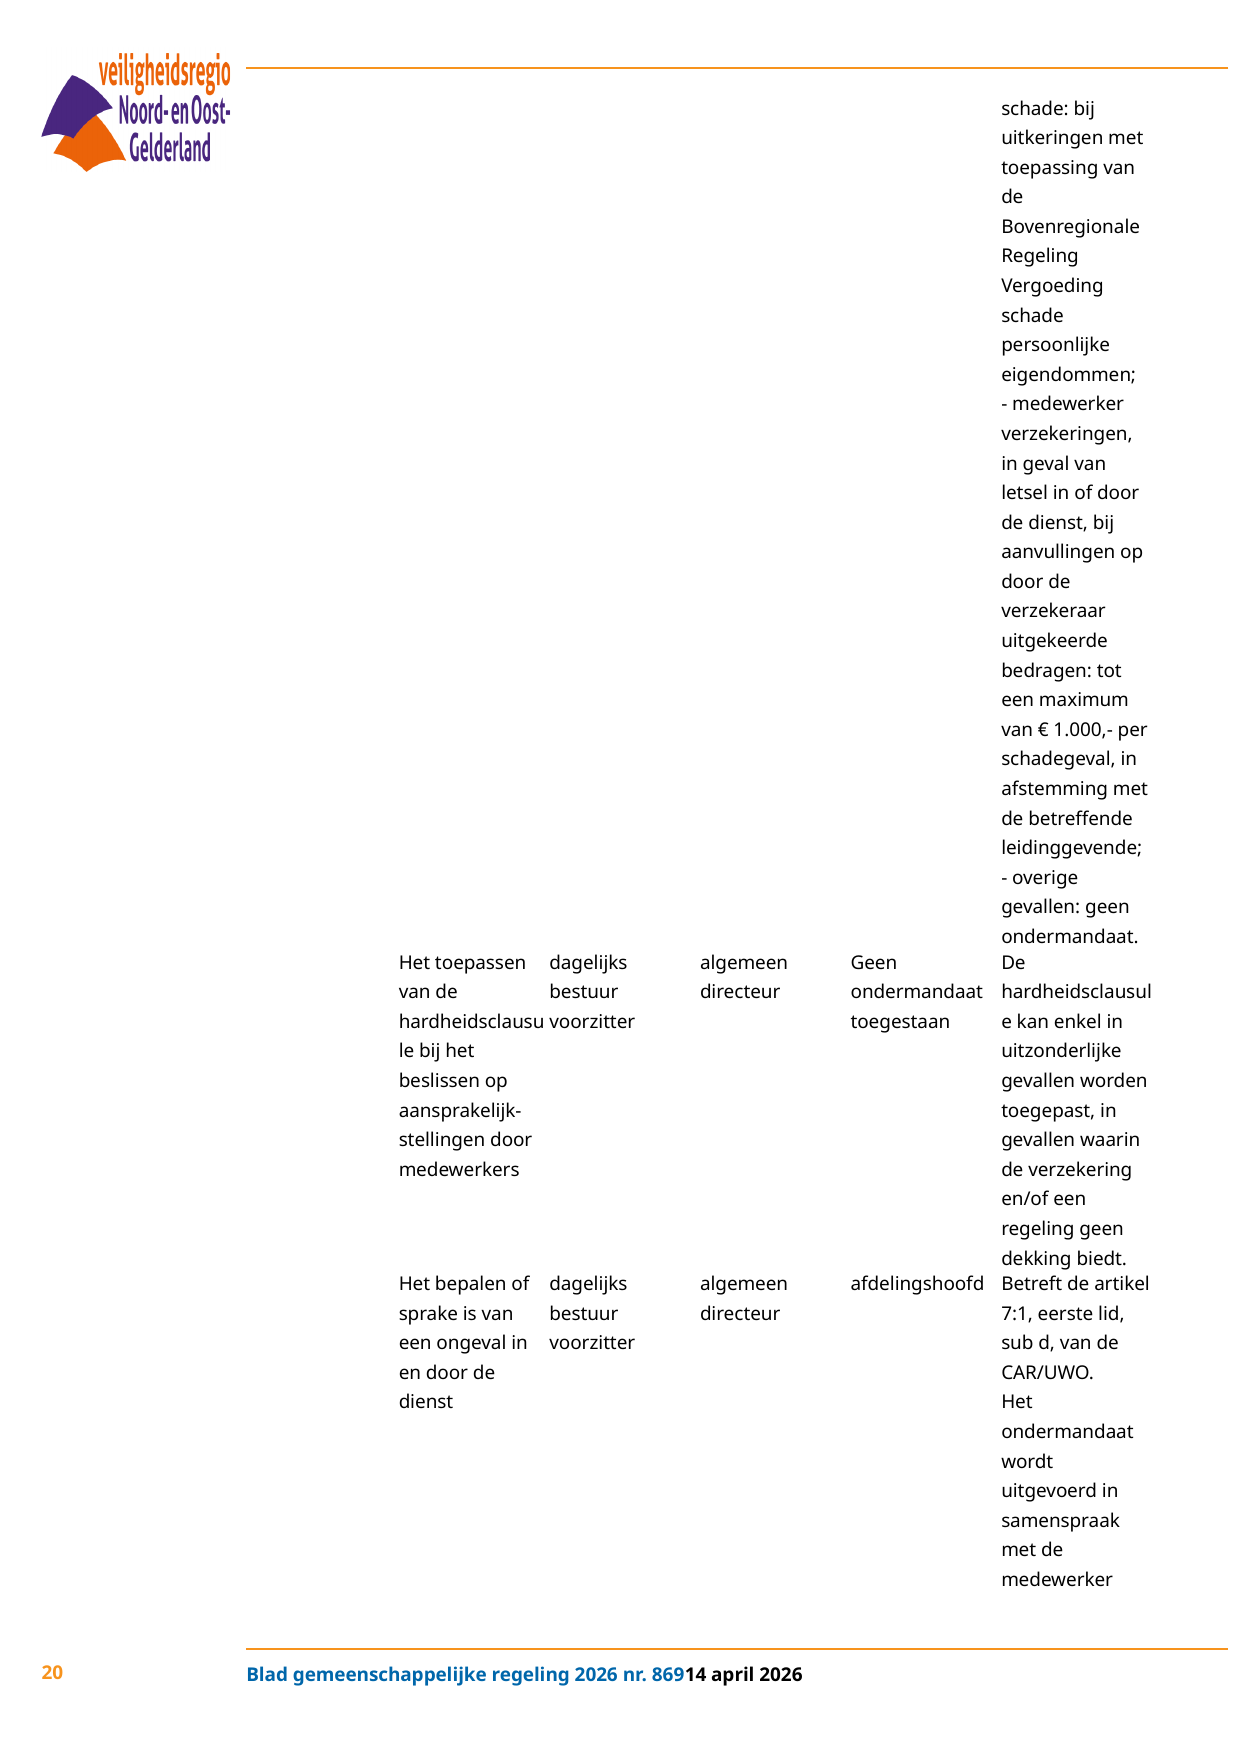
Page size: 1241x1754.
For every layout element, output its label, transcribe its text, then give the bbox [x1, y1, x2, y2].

table_cell algemeen directeur [700, 1270, 850, 1592]
table_cell schade: bij uitkeringen met toepassing van de Bovenregionale Regeling Vergoeding schade persoonlijke eigendommen; - medewerker verzekeringen, in geval van letsel in of door de dienst, bij aanvullingen op door de verzekeraar uitgekeerde bedragen: tot een maximum van € 1.000,- per schadegeval, in afstemming met de betreffende leidinggevende; - overige gevallen: geen ondermandaat. [1001, 95, 1152, 949]
table_cell Het bepalen of sprake is van een ongeval in en door de dienst [399, 1270, 549, 1592]
table_cell afdelingshoofd [850, 1270, 1001, 1592]
picture [41, 47, 231, 172]
table_cell [850, 95, 1001, 949]
table_cell dagelijks bestuur voorzitter [549, 949, 700, 1270]
table_cell [399, 95, 549, 949]
table_cell [248, 949, 398, 1270]
table_cell [700, 95, 850, 949]
table_cell Het toepassen van de hardheidsclausule bij het beslissen op aansprakelijk-stellingen door medewerkers [399, 949, 549, 1270]
table_cell Betreft de artikel 7:1, eerste lid, sub d, van de CAR/UWO. Het ondermandaat wordt uitgevoerd in samenspraak met de medewerker [1001, 1270, 1152, 1592]
table_cell algemeen directeur [700, 949, 850, 1270]
table_cell [248, 1270, 398, 1592]
table_cell [549, 95, 700, 949]
table_cell [248, 95, 398, 949]
table_cell Geen ondermandaat toegestaan [850, 949, 1001, 1270]
table_cell De hardheidsclausule kan enkel in uitzonderlijke gevallen worden toegepast, in gevallen waarin de verzekering en/of een regeling geen dekking biedt. [1001, 949, 1152, 1270]
table_cell dagelijks bestuur voorzitter [549, 1270, 700, 1592]
